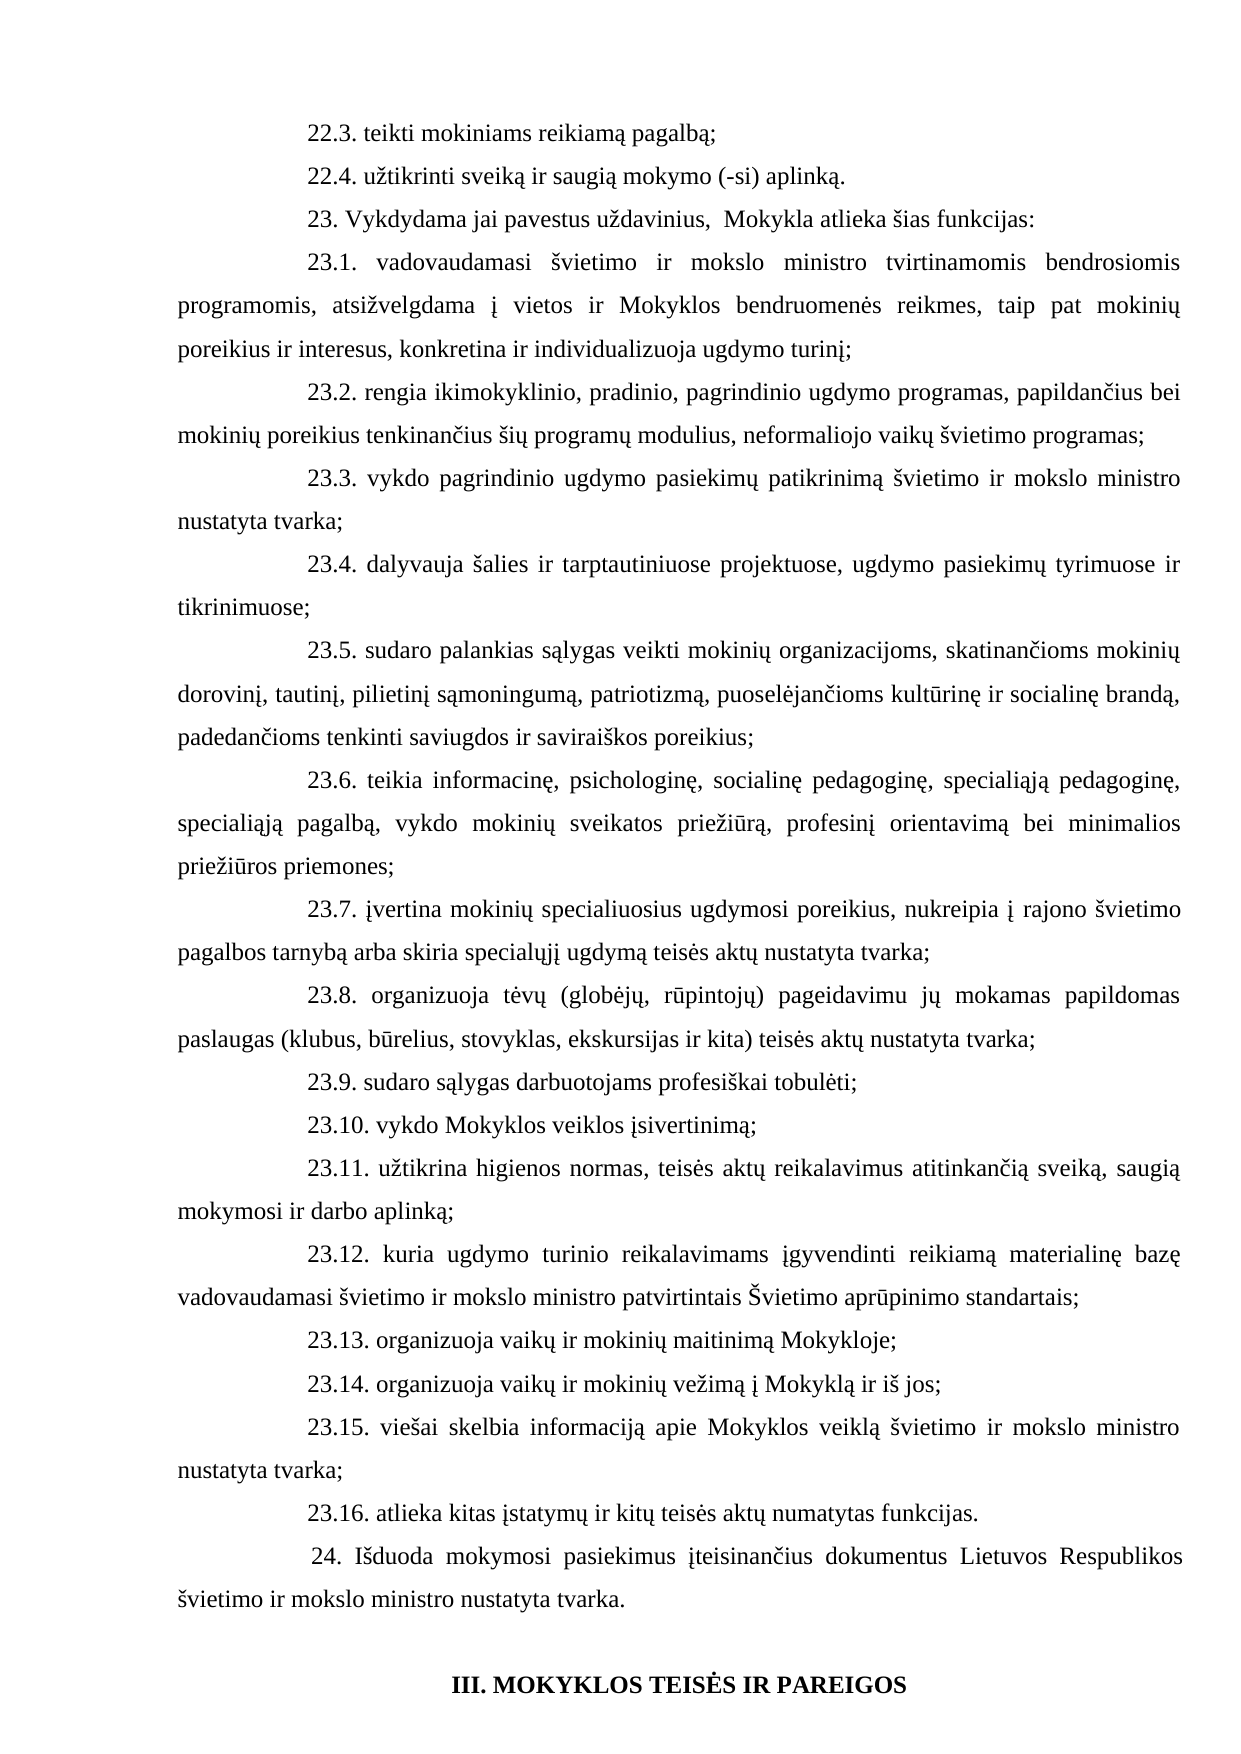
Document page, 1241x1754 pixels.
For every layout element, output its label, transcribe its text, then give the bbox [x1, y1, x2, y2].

text 23.9. sudaro sąlygas darbuotojams profesiškai tobulėti; [177, 1067, 1181, 1096]
text 24. Išduoda mokymosi pasiekimus įteisinančius dokumentus Lietuvos Respublikos švietimo ir mokslo ministro nustatyta tvarka. [177, 1541, 1184, 1613]
text 23.13. organizuoja vaikų ir mokinių maitinimą Mokykloje; [177, 1326, 1181, 1354]
text 23. Vykdydama jai pavestus uždavinius, Mokykla atlieka šias funkcijas: [177, 204, 1181, 233]
text 23.6. teikia informacinę, psichologinę, socialinę pedagoginę, specialiąją pedagoginę, specialiąją pagalbą, vykdo mokinių sveikatos priežiūrą, profesinį orientavimą bei minimalios priežiūros priemones; [177, 765, 1181, 880]
text 22.4. užtikrinti sveiką ir saugią mokymo (-si) aplinką. [177, 161, 1181, 190]
text 23.12. kuria ugdymo turinio reikalavimams įgyvendinti reikiamą materialinę bazę vadovaudamasi švietimo ir mokslo ministro patvirtintais Švietimo aprūpinimo standartais; [177, 1239, 1181, 1311]
text 23.10. vykdo Mokyklos veiklos įsivertinimą; [177, 1110, 1181, 1139]
text 23.1. vadovaudamasi švietimo ir mokslo ministro tvirtinamomis bendrosiomis programomis, atsižvelgdama į vietos ir Mokyklos bendruomenės reikmes, taip pat mokinių poreikius ir interesus, konkretina ir individualizuoja ugdymo turinį; [177, 247, 1181, 362]
text 23.16. atlieka kitas įstatymų ir kitų teisės aktų numatytas funkcijas. [177, 1498, 1181, 1527]
text 22.3. teikti mokiniams reikiamą pagalbą; [177, 118, 1181, 147]
text 23.15. viešai skelbia informaciją apie Mokyklos veiklą švietimo ir mokslo ministro nustatyta tvarka; [177, 1412, 1181, 1484]
text III. MOKYKLOS TEISĖS IR PAREIGOS [177, 1671, 1181, 1699]
text 23.8. organizuoja tėvų (globėjų, rūpintojų) pageidavimu jų mokamas papildomas paslaugas (klubus, būrelius, stovyklas, ekskursijas ir kita) teisės aktų nustatyta tvarka; [177, 981, 1181, 1052]
text 23.11. užtikrina higienos normas, teisės aktų reikalavimus atitinkančią sveiką, saugią mokymosi ir darbo aplinką; [177, 1153, 1181, 1225]
text 23.4. dalyvauja šalies ir tarptautiniuose projektuose, ugdymo pasiekimų tyrimuose ir tikrinimuose; [177, 549, 1181, 621]
text 23.14. organizuoja vaikų ir mokinių vežimą į Mokyklą ir iš jos; [177, 1369, 1181, 1397]
text 23.2. rengia ikimokyklinio, pradinio, pagrindinio ugdymo programas, papildančius bei mokinių poreikius tenkinančius šių programų modulius, neformaliojo vaikų švietimo programas; [177, 377, 1181, 449]
text 23.7. įvertina mokinių specialiuosius ugdymosi poreikius, nukreipia į rajono švietimo pagalbos tarnybą arba skiria specialųjį ugdymą teisės aktų nustatyta tvarka; [177, 894, 1181, 966]
text 23.3. vykdo pagrindinio ugdymo pasiekimų patikrinimą švietimo ir mokslo ministro nustatyta tvarka; [177, 463, 1181, 535]
text 23.5. sudaro palankias sąlygas veikti mokinių organizacijoms, skatinančioms mokinių dorovinį, tautinį, pilietinį sąmoningumą, patriotizmą, puoselėjančioms kultūrinę ir socialinę brandą, padedančioms tenkinti saviugdos ir saviraiškos poreikius; [177, 636, 1181, 751]
